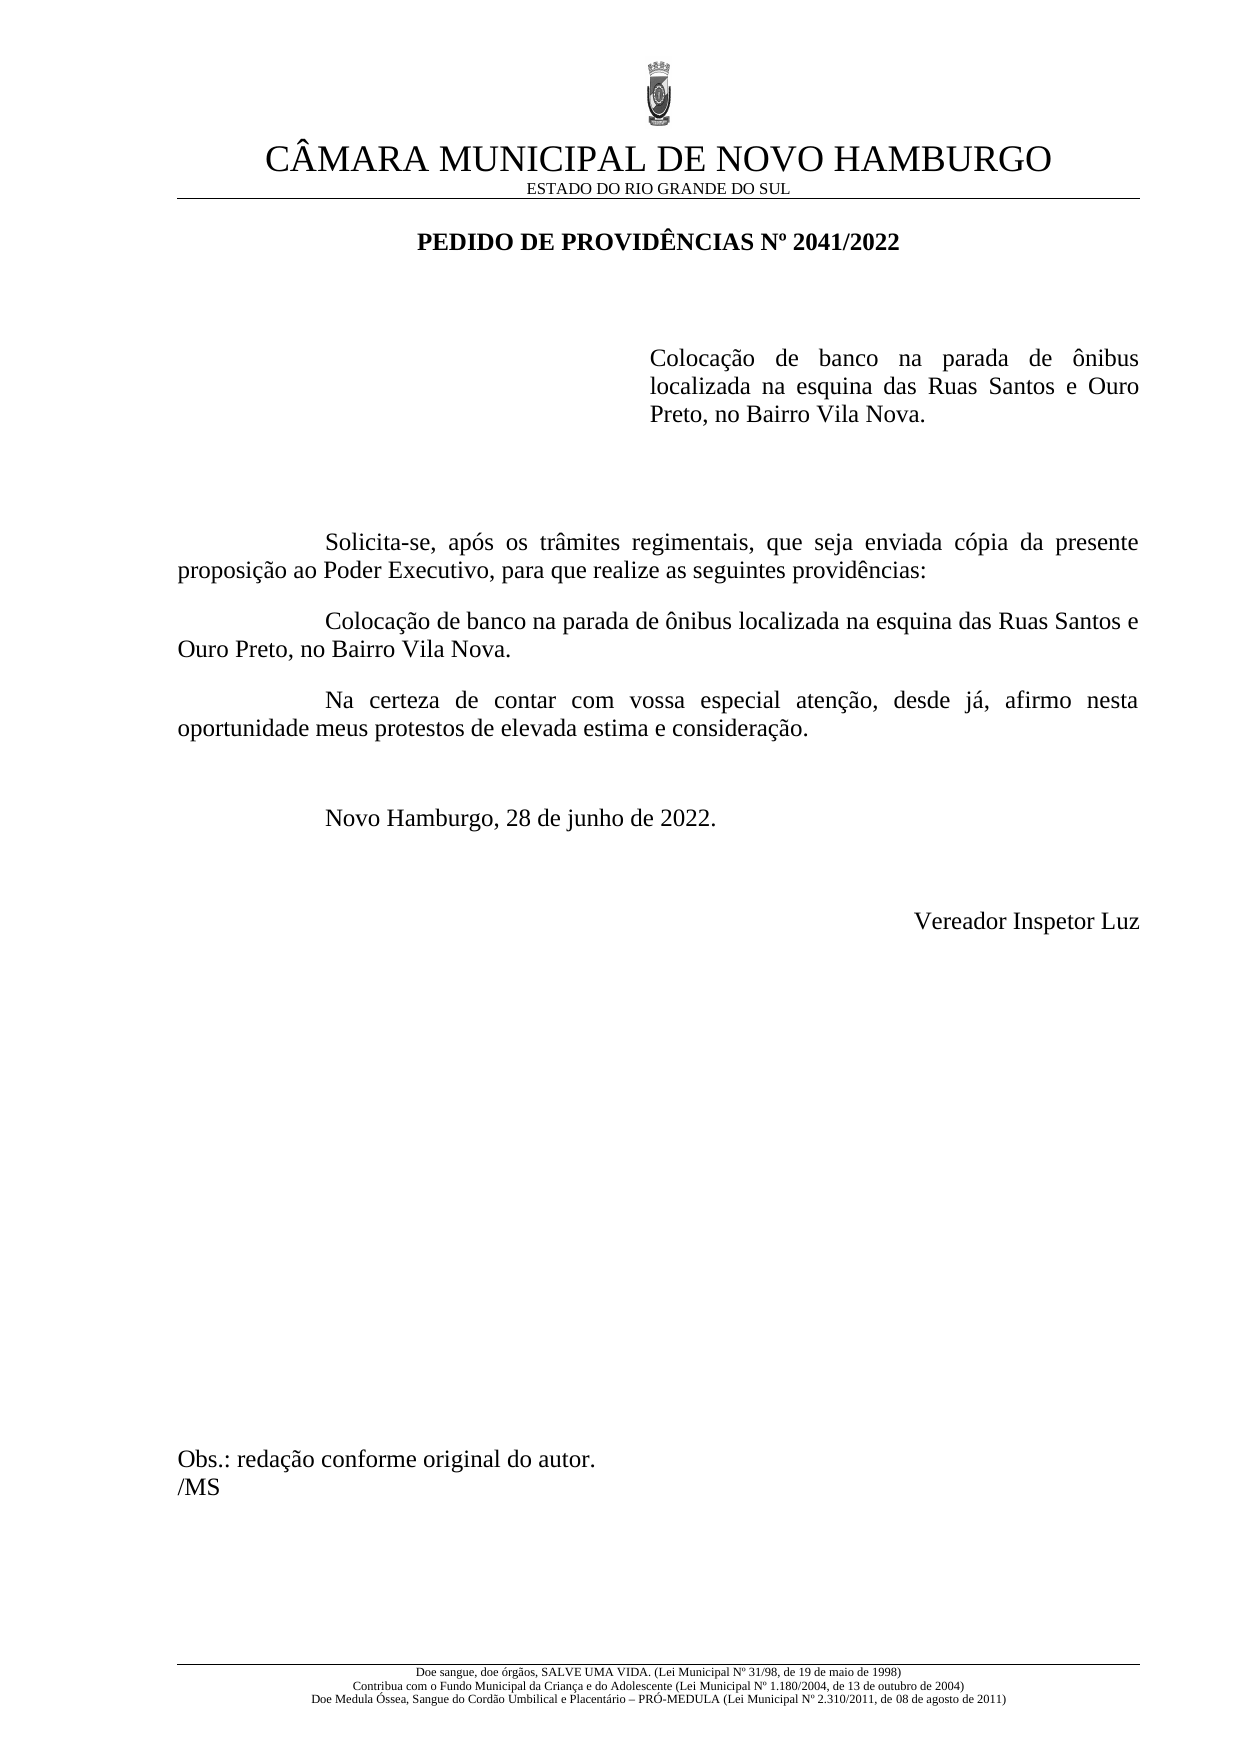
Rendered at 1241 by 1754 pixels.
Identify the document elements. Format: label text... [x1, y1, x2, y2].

text Novo Hamburgo, 28 de junho de 2022. [177, 804, 1140, 832]
text Na certeza de contar com vossa especial atenção, desde já, afirmo nesta oportunidade meus protestos de elevada estima e consideração. [177, 686, 1140, 741]
text PEDIDO DE PROVIDÊNCIAS Nº 2041/2022 [177, 228, 1140, 256]
text Colocação de banco na parada de ônibus localizada na esquina das Ruas Santos e Ouro Preto, no Bairro Vila Nova. [649, 344, 1140, 428]
text Colocação de banco na parada de ônibus localizada na esquina das Ruas Santos e Ouro Preto, no Bairro Vila Nova. [177, 607, 1140, 662]
text Solicita-se, após os trâmites regimentais, que seja enviada cópia da presente proposição ao Poder Executivo, para que realize as seguintes providências: [177, 528, 1140, 583]
text Obs.: redação conforme original do autor. [177, 1445, 1140, 1473]
text /MS [177, 1473, 1140, 1501]
text Vereador Inspetor Luz [177, 907, 1140, 935]
